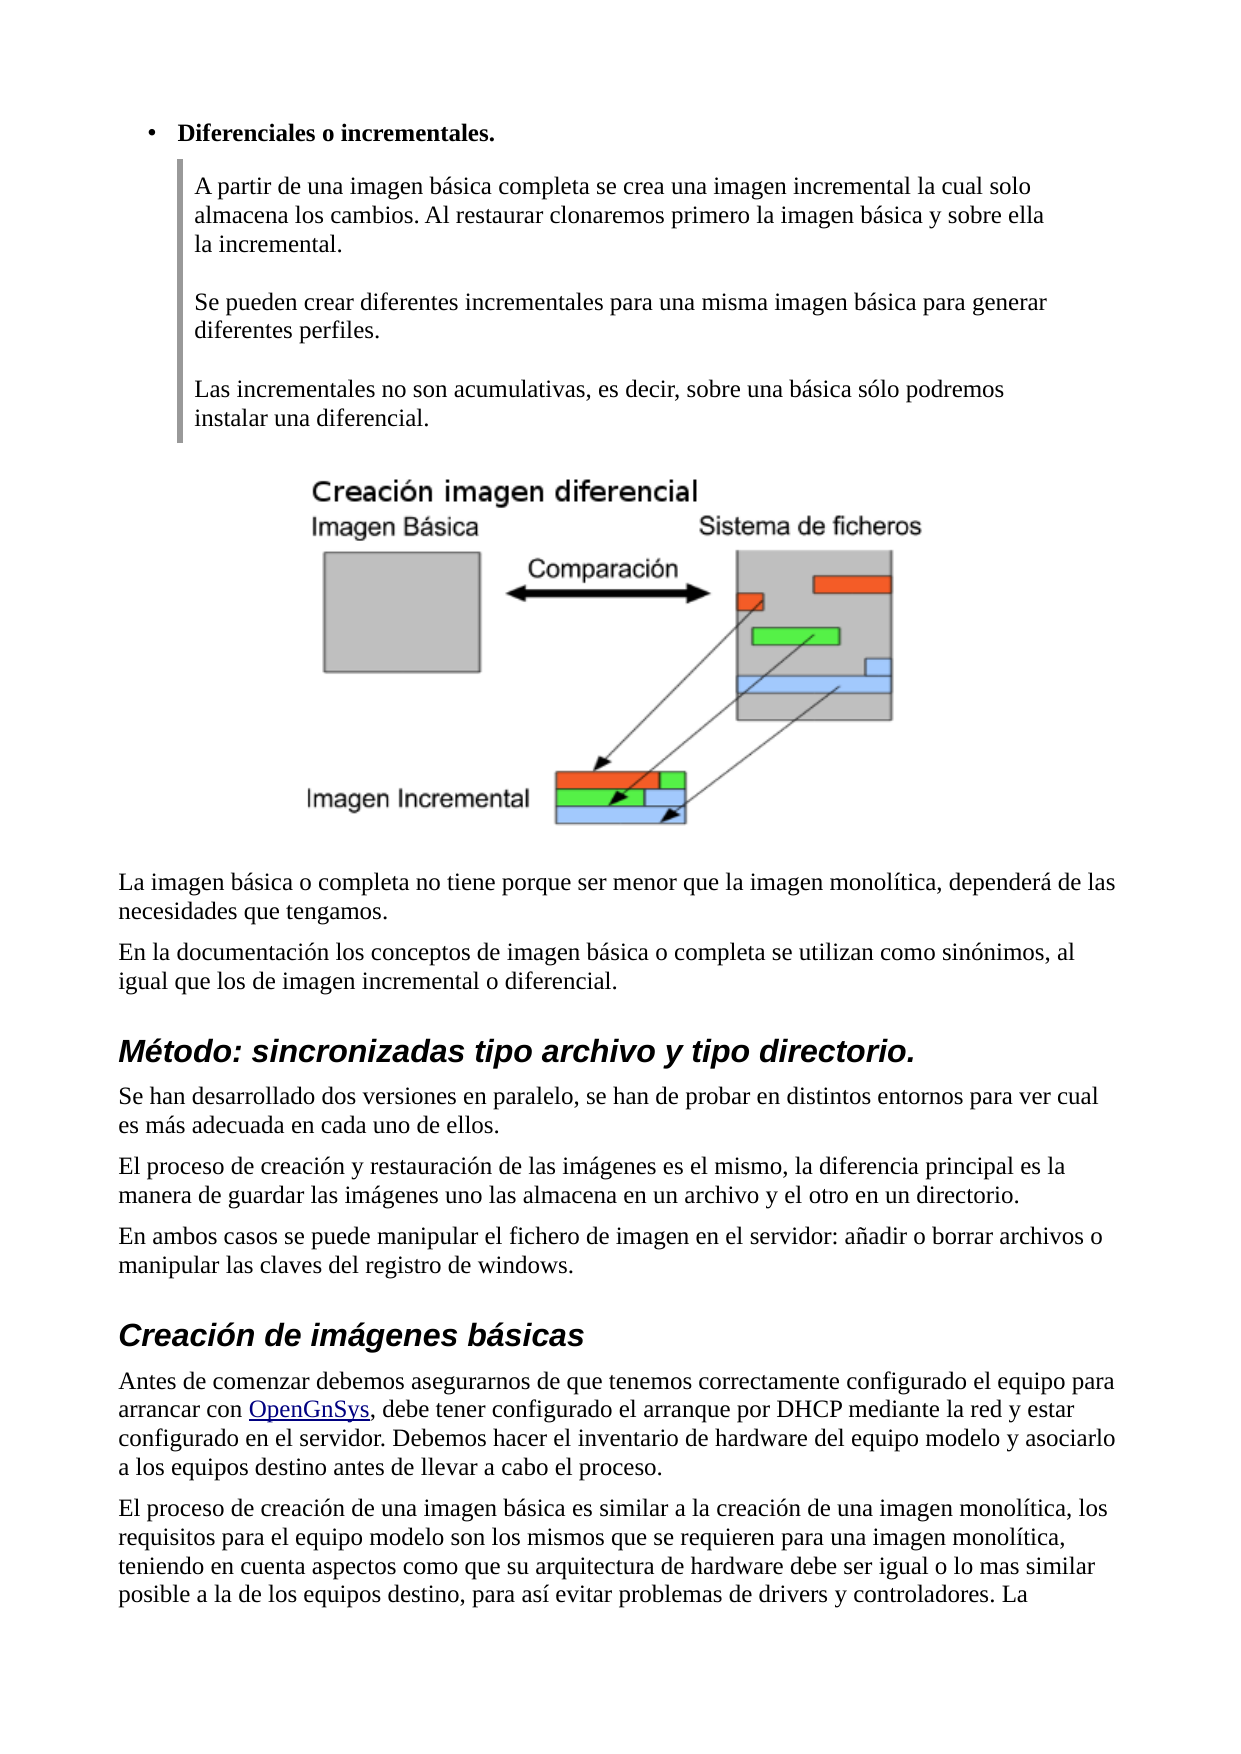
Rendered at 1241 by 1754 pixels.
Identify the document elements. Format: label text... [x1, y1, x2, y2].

text A partir de una imagen básica completa se crea una imagen incremental la cual solo almacena los cambios. Al restaurar clonaremos primero la imagen básica y sobre ella la incremental. [183, 159, 1063, 257]
list Diferenciales o incrementales. [148, 118, 1122, 147]
text Antes de comenzar debemos asegurarnos de que tenemos correctamente configurado el equipo para arrancar con OpenGnSys, debe tener configurado el arranque por DHCP mediante la red y estar configurado en el servidor. Debemos hacer el inventario de hardware del equipo modelo y asociarlo a los equipos destino antes de llevar a cabo el proceso. [118, 1366, 1122, 1481]
subtitle Creación de imágenes básicas [118, 1316, 1122, 1353]
text En la documentación los conceptos de imagen básica o completa se utilizan como sinónimos, al igual que los de imagen incremental o diferencial. [118, 937, 1122, 994]
text La imagen básica o completa no tiene porque ser menor que la imagen monolítica, dependerá de las necesidades que tengamos. [118, 867, 1122, 924]
text El proceso de creación de una imagen básica es similar a la creación de una imagen monolítica, los requisitos para el equipo modelo son los mismos que se requieren para una imagen monolítica, teniendo en cuenta aspectos como que su arquitectura de hardware debe ser igual o lo mas similar posible a la de los equipos destino, para así evitar problemas de drivers y controladores. La [118, 1493, 1122, 1608]
text El proceso de creación y restauración de las imágenes es el mismo, la diferencia principal es la manera de guardar las imágenes uno las almacena en un archivo y el otro en un directorio. [118, 1151, 1122, 1209]
text Las incrementales no son acumulativas, es decir, sobre una básica sólo podremos instalar una diferencial. [183, 362, 1063, 443]
subtitle Método: sincronizadas tipo archivo y tipo directorio. [118, 1032, 1122, 1069]
text Se pueden crear diferentes incrementales para una misma imagen básica para generar diferentes perfiles. [183, 275, 1063, 344]
text Se han desarrollado dos versiones en paralelo, se han de probar en distintos entornos para ver cual es más adecuada en cada uno de ellos. [118, 1081, 1122, 1139]
text En ambos casos se puede manipular el fichero de imagen en el servidor: añadir o borrar archivos o manipular las claves del registro de windows. [118, 1221, 1122, 1279]
